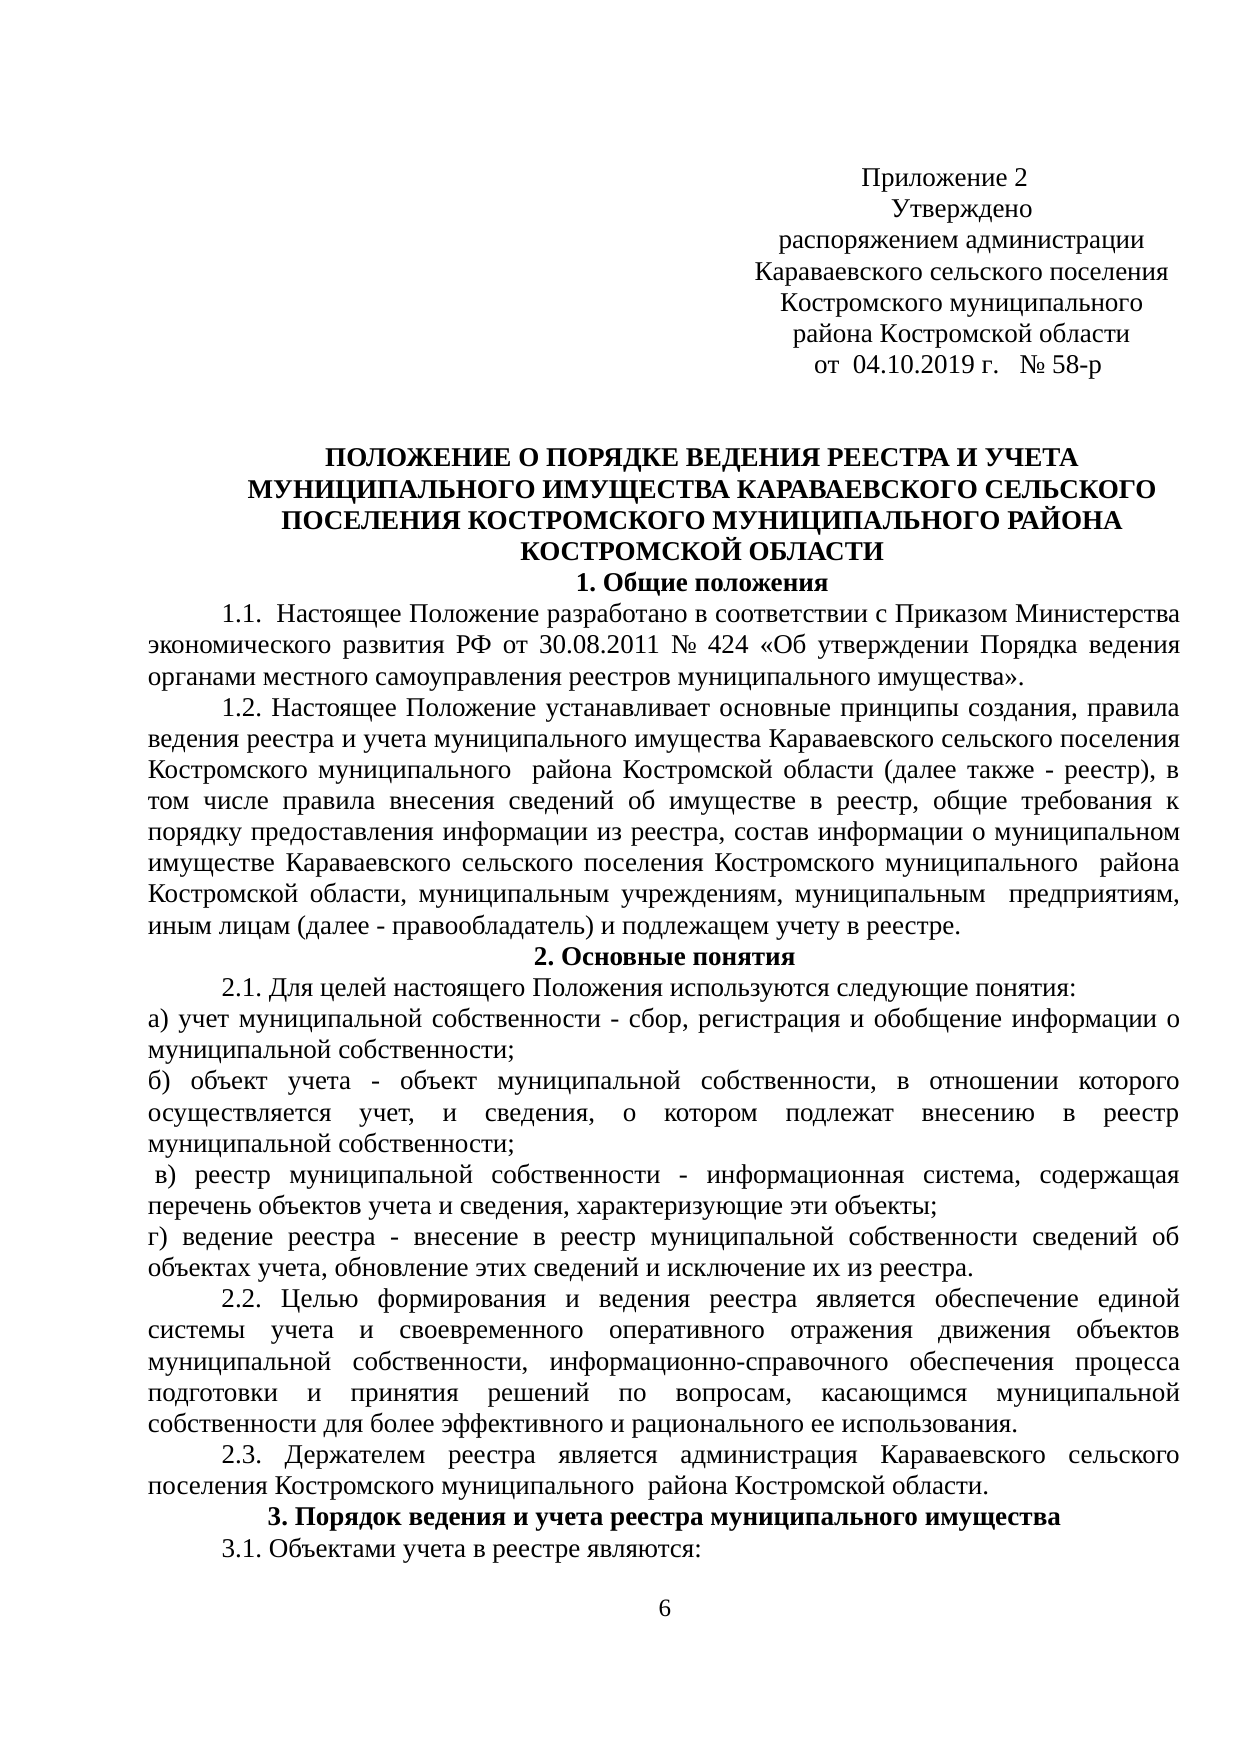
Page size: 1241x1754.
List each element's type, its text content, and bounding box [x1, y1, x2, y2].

text 2.3. Держателем реестра является администрация Караваевского сельского поселения Костромского муниципального района Костромской области. [148, 1438, 1181, 1501]
text 2. Основные понятия [148, 940, 1181, 971]
text ПОЛОЖЕНИЕ О ПОРЯДКЕ ВЕДЕНИЯ РЕЕСТРА И УЧЕТА [223, 442, 1181, 473]
text а) учет муниципальной собственности - сбор, регистрация и обобщение информации о муниципальной собственности; [148, 1002, 1181, 1064]
text 2.2. Целью формирования и ведения реестра является обеспечение единой системы учета и своевременного оперативного отражения движения объектов муниципальной собственности, информационно-справочного обеспечения процесса подготовки и принятия решений по вопросам, касающимся муниципальной собственности для более эффективного и рационального ее использования. [148, 1282, 1181, 1438]
text 2.1. Для целей настоящего Положения используются следующие понятия: [148, 971, 1181, 1002]
text г) ведение реестра - внесение в реестр муниципальной собственности сведений об объектах учета, обновление этих сведений и исключение их из реестра. [148, 1220, 1181, 1282]
table_header Приложение 2 Утверждено распоряжением администрации Караваевского сельского поселения Костромского муниципального района Костромской области от 04.10.2019 г. № 58-р [742, 161, 1181, 379]
text в) реестр муниципальной собственности - информационная система, содержащая перечень объектов учета и сведения, характеризующие эти объекты; [148, 1158, 1181, 1220]
text 1.1. Настоящее Положение разработано в соответствии с Приказом Министерства экономического развития РФ от 30.08.2011 № 424 «Об утверждении Порядка ведения органами местного самоуправления реестров муниципального имущества». [148, 597, 1181, 691]
text 3.1. Объектами учета в реестре являются: [148, 1532, 1181, 1563]
text 3. Порядок ведения и учета реестра муниципального имущества [148, 1501, 1181, 1532]
text 1. Общие положения [223, 566, 1181, 597]
text б) объект учета - объект муниципальной собственности, в отношении которого осуществляется учет, и сведения, о котором подлежат внесению в реестр муниципальной собственности; [148, 1064, 1181, 1158]
text МУНИЦИПАЛЬНОГО ИМУЩЕСТВА КАРАВАЕВСКОГО СЕЛЬСКОГО ПОСЕЛЕНИЯ КОСТРОМСКОГО МУНИЦИПАЛЬНОГО РАЙОНА КОСТРОМСКОЙ ОБЛАСТИ [223, 473, 1181, 566]
text 1.2. Настоящее Положение устанавливает основные принципы создания, правила ведения реестра и учета муниципального имущества Караваевского сельского поселения Костромского муниципального района Костромской области (далее также - реестр), в том числе правила внесения сведений об имуществе в реестр, общие требования к порядку предоставления информации из реестра, состав информации о муниципальном имуществе Караваевского сельского поселения Костромского муниципального района Костромской области, муниципальным учреждениям, муниципальным предприятиям, иным лицам (далее - правообладатель) и подлежащем учету в реестре. [148, 691, 1181, 940]
